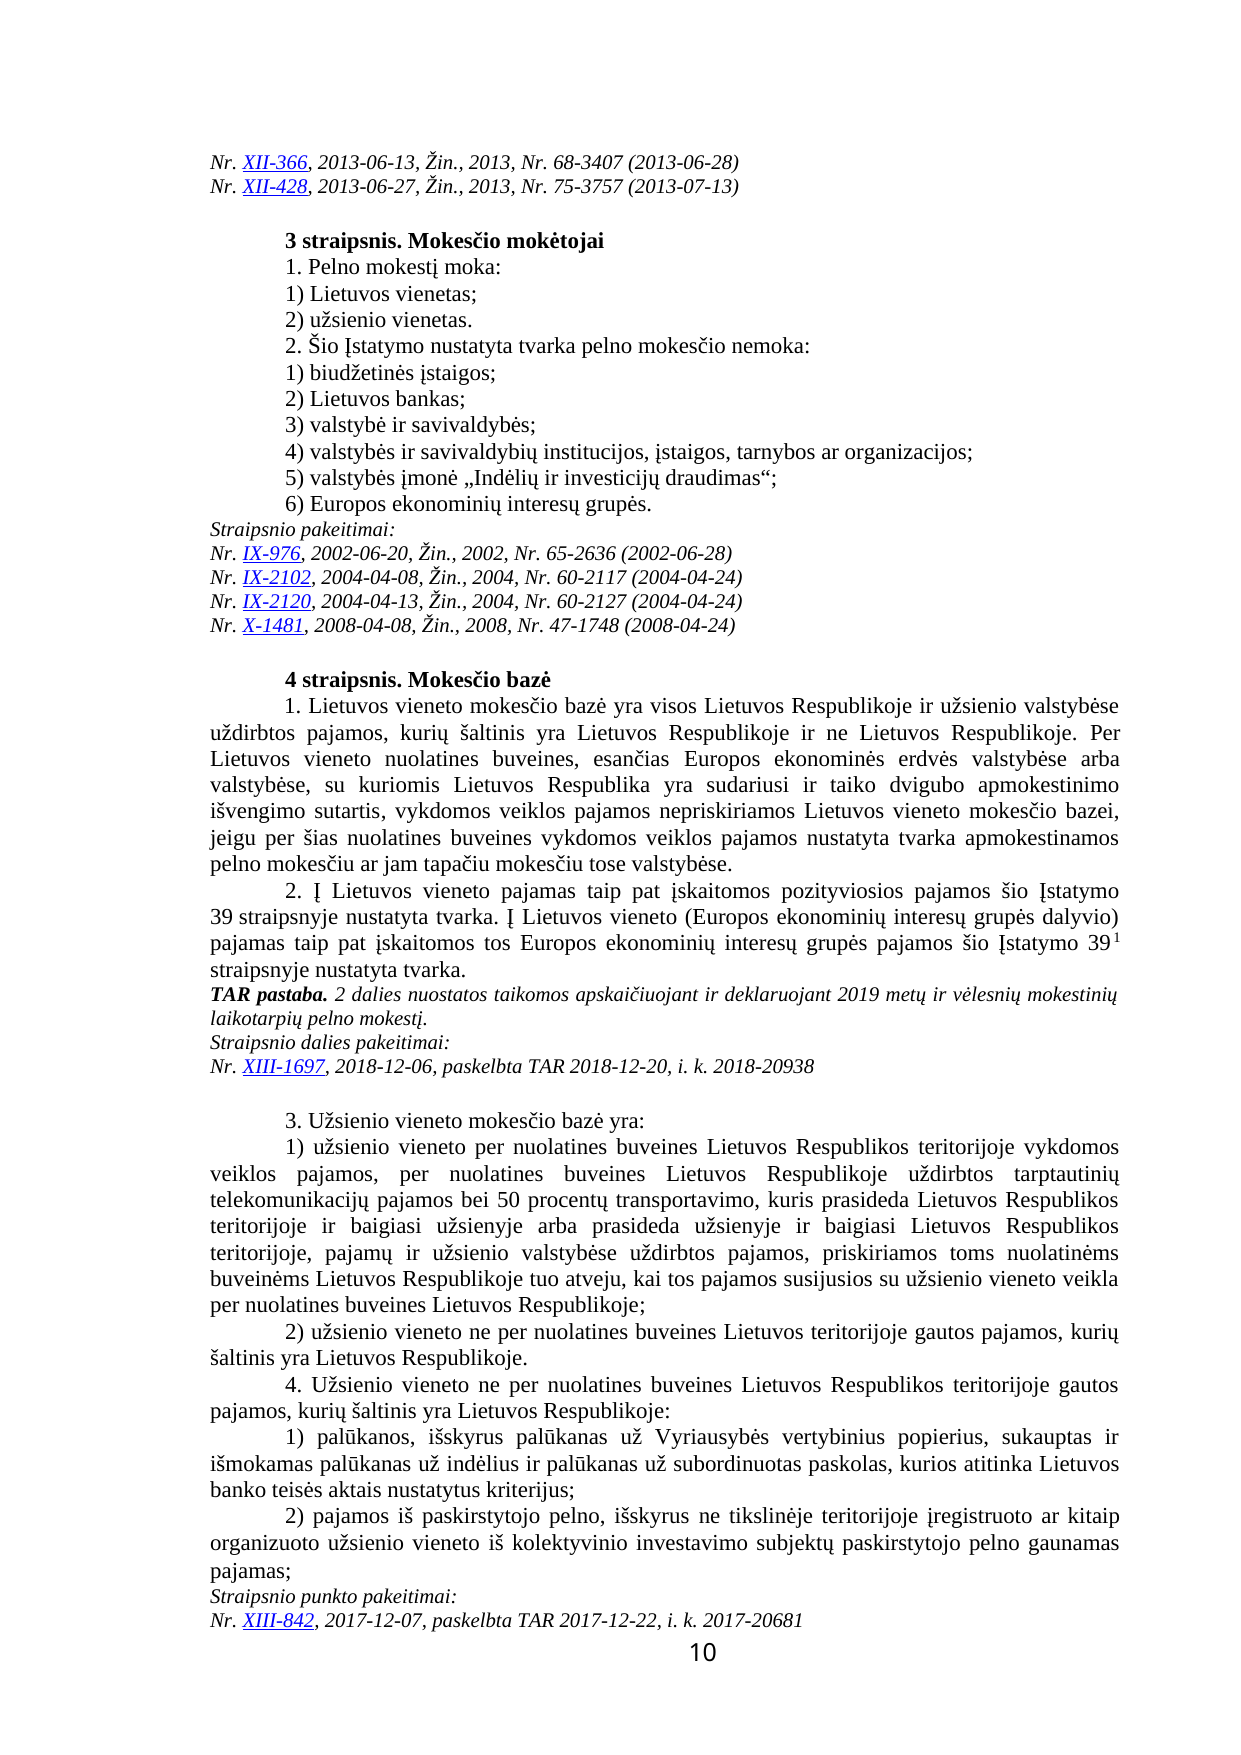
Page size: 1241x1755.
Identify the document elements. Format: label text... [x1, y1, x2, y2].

text Nr. XIII-842, 2017-12-07, paskelbta TAR 2017-12-22, i. k. 2017-20681 [210, 1608, 1120, 1632]
text Straipsnio dalies pakeitimai: [210, 1030, 1120, 1054]
text Nr. XII-428, 2013-06-27, Žin., 2013, Nr. 75-3757 (2013-07-13) [210, 174, 1120, 198]
text 1) biudžetinės įstaigos; [210, 359, 1120, 385]
text 4) valstybės ir savivaldybių institucijos, įstaigos, tarnybos ar organizacijos; [210, 438, 1120, 464]
text 2. Į Lietuvos vieneto pajamas taip pat įskaitomos pozityviosios pajamos šio Įstatymo 39 straipsnyje nustatyta tvarka. Į Lietuvos vieneto (Europos ekonominių interesų grupės dalyvio) pajamas taip pat įskaitomos tos Europos ekonominių interesų grupės pajamos šio Įstatymo 391 straipsnyje nustatyta tvarka. [210, 877, 1120, 982]
text 4 straipsnis. Mokesčio bazė [210, 666, 1120, 692]
text 1. Lietuvos vieneto mokesčio bazė yra visos Lietuvos Respublikoje ir užsienio valstybėse uždirbtos pajamos, kurių šaltinis yra Lietuvos Respublikoje ir ne Lietuvos Respublikoje. Per Lietuvos vieneto nuolatines buveines, esančias Europos ekonominės erdvės valstybėse arba valstybėse, su kuriomis Lietuvos Respublika yra sudariusi ir taiko dvigubo apmokestinimo išvengimo sutartis, vykdomos veiklos pajamos nepriskiriamos Lietuvos vieneto mokesčio bazei, jeigu per šias nuolatines buveines vykdomos veiklos pajamos nustatyta tvarka apmokestinamos pelno mokesčiu ar jam tapačiu mokesčiu tose valstybėse. [210, 692, 1120, 877]
text 2) Lietuvos bankas; [210, 385, 1120, 411]
text 2. Šio Įstatymo nustatyta tvarka pelno mokesčio nemoka: [210, 332, 1120, 359]
text 1) palūkanos, išskyrus palūkanas už Vyriausybės vertybinius popierius, sukauptas ir išmokamas palūkanas už indėlius ir palūkanas už subordinuotas paskolas, kurios atitinka Lietuvos banko teisės aktais nustatytus kriterijus; [210, 1423, 1120, 1502]
text Nr. IX-976, 2002-06-20, Žin., 2002, Nr. 65-2636 (2002-06-28) [210, 541, 1120, 565]
text 2) užsienio vienetas. [210, 306, 1120, 332]
text 2) pajamos iš paskirstytojo pelno, išskyrus ne tikslinėje teritorijoje įregistruoto ar kitaip organizuoto užsienio vieneto iš kolektyvinio investavimo subjektų paskirstytojo pelno gaunamas pajamas; [210, 1502, 1120, 1584]
text Straipsnio punkto pakeitimai: [210, 1584, 1120, 1608]
text 3. Užsienio vieneto mokesčio bazė yra: [210, 1107, 1120, 1133]
text 4. Užsienio vieneto ne per nuolatines buveines Lietuvos Respublikos teritorijoje gautos pajamos, kurių šaltinis yra Lietuvos Respublikoje: [210, 1371, 1120, 1423]
text 6) Europos ekonominių interesų grupės. [210, 490, 1120, 517]
text 2) užsienio vieneto ne per nuolatines buveines Lietuvos teritorijoje gautos pajamos, kurių šaltinis yra Lietuvos Respublikoje. [210, 1318, 1120, 1371]
text 3) valstybė ir savivaldybės; [210, 411, 1120, 438]
text Nr. XII-366, 2013-06-13, Žin., 2013, Nr. 68-3407 (2013-06-28) [210, 150, 1120, 174]
text Nr. IX-2102, 2004-04-08, Žin., 2004, Nr. 60-2117 (2004-04-24) [210, 565, 1120, 589]
text 1) Lietuvos vienetas; [210, 279, 1120, 306]
text 1. Pelno mokestį moka: [210, 253, 1120, 279]
text 5) valstybės įmonė „Indėlių ir investicijų draudimas“; [210, 464, 1120, 490]
text 3 straipsnis. Mokesčio mokėtojai [210, 227, 1120, 253]
text TAR pastaba. 2 dalies nuostatos taikomos apskaičiuojant ir deklaruojant 2019 metų ir vėlesnių mokestinių laikotarpių pelno mokestį. [210, 982, 1120, 1030]
text Nr. IX-2120, 2004-04-13, Žin., 2004, Nr. 60-2127 (2004-04-24) [210, 589, 1120, 613]
text Nr. X-1481, 2008-04-08, Žin., 2008, Nr. 47-1748 (2008-04-24) [210, 613, 1120, 637]
text Nr. XIII-1697, 2018-12-06, paskelbta TAR 2018-12-20, i. k. 2018-20938 [210, 1054, 1120, 1078]
text 1) užsienio vieneto per nuolatines buveines Lietuvos Respublikos teritorijoje vykdomos veiklos pajamos, per nuolatines buveines Lietuvos Respublikoje uždirbtos tarptautinių telekomunikacijų pajamos bei 50 procentų transportavimo, kuris prasideda Lietuvos Respublikos teritorijoje ir baigiasi užsienyje arba prasideda užsienyje ir baigiasi Lietuvos Respublikos teritorijoje, pajamų ir užsienio valstybėse uždirbtos pajamos, priskiriamos toms nuolatinėms buveinėms Lietuvos Respublikoje tuo atveju, kai tos pajamos susijusios su užsienio vieneto veikla per nuolatines buveines Lietuvos Respublikoje; [210, 1133, 1120, 1318]
text Straipsnio pakeitimai: [210, 517, 1120, 541]
